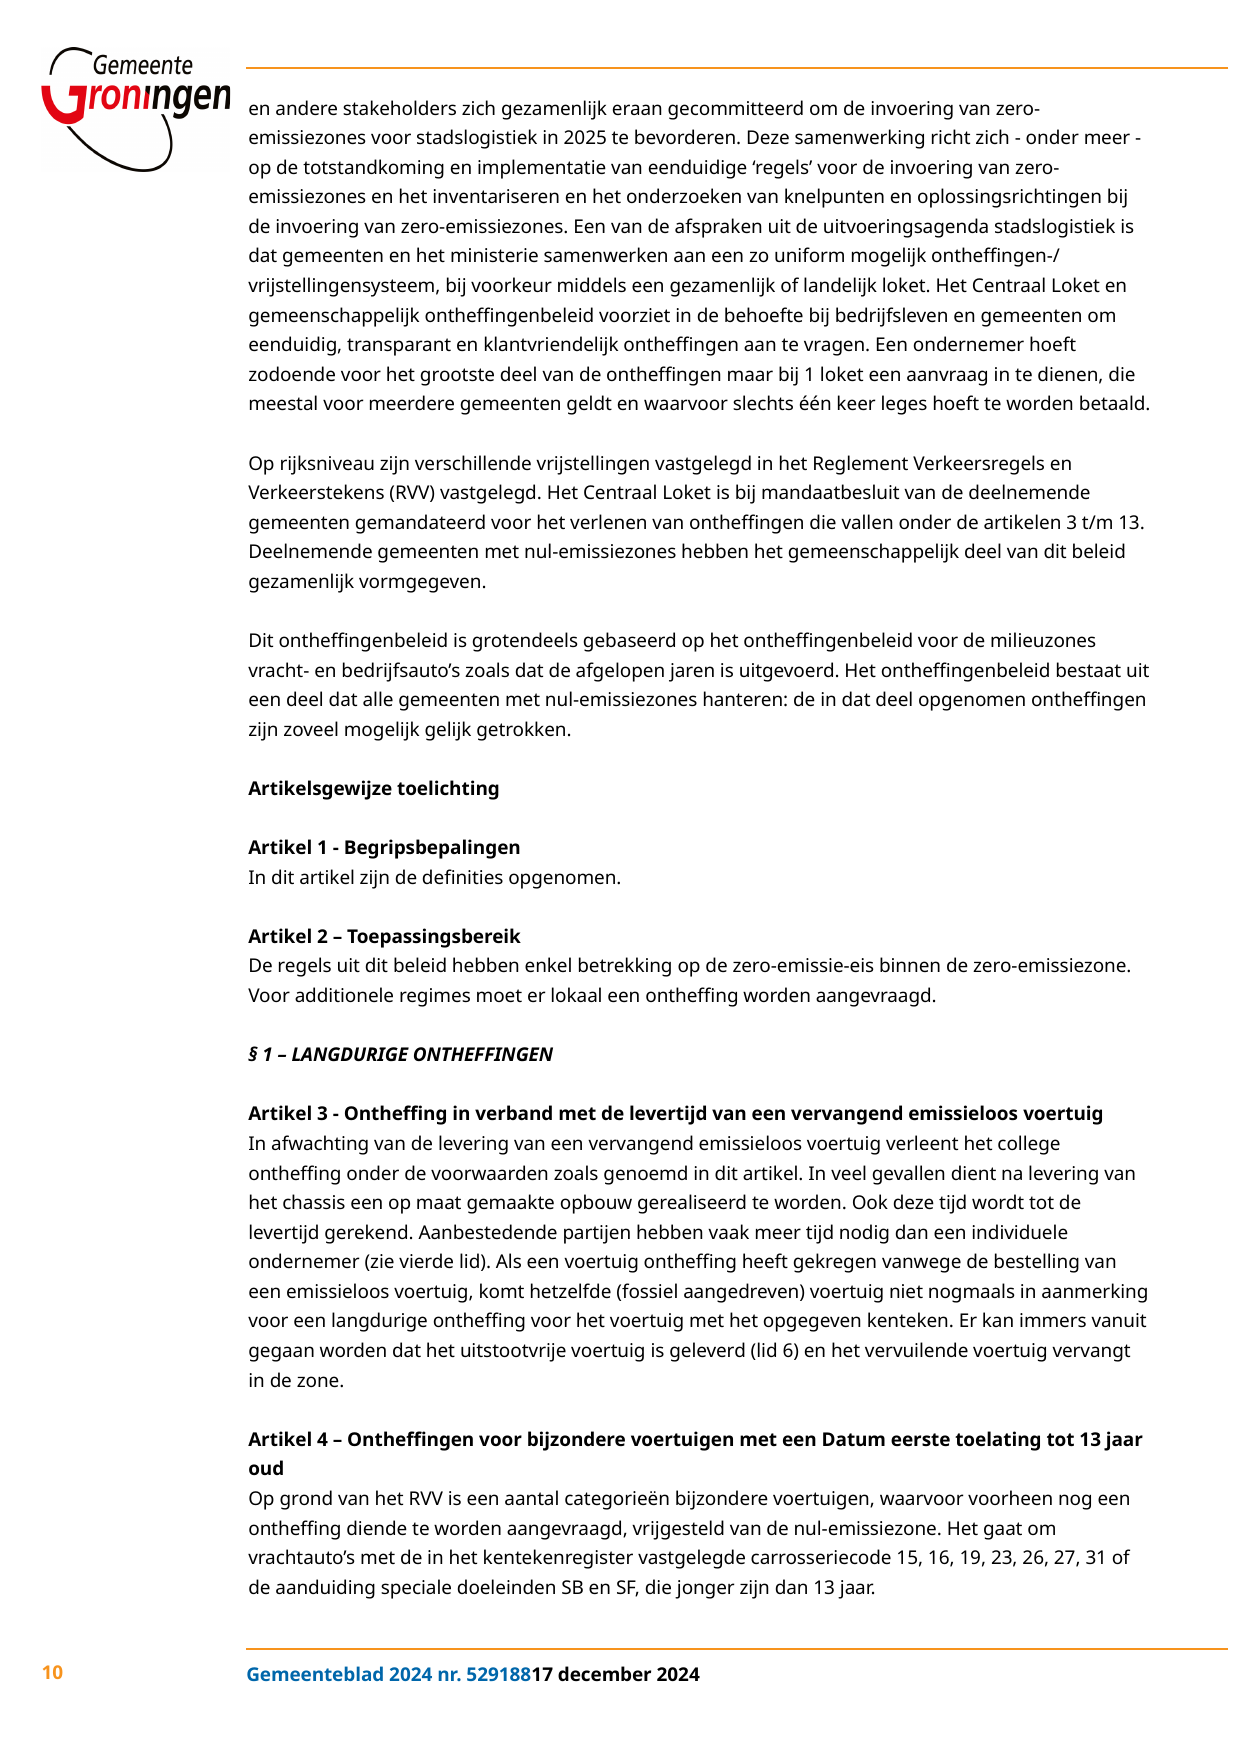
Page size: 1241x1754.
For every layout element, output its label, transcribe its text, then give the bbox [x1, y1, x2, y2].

picture [41, 47, 231, 172]
text Artikel 4 – Ontheffingen voor bijzondere voertuigen met een Datum eerste toelating tot 13 jaar oud [248, 1426, 1152, 1481]
text Artikel 3 - Ontheffing in verband met de levertijd van een vervangend emissieloos voertuig [248, 1101, 1152, 1126]
text In afwachting van de levering van een vervangend emissieloos voertuig verleent het college ontheffing onder de voorwaarden zoals genoemd in dit artikel. In veel gevallen dient na levering van het chassis een op maat gemaakte opbouw gerealiseerd te worden. Ook deze tijd wordt tot de levertijd gerekend. Aanbestedende partijen hebben vaak meer tijd nodig dan een individuele ondernemer (zie vierde lid). Als een voertuig ontheffing heeft gekregen vanwege de bestelling van een emissieloos voertuig, komt hetzelfde (fossiel aangedreven) voertuig niet nogmaals in aanmerking voor een langdurige ontheffing voor het voertuig met het opgegeven kenteken. Er kan immers vanuit gegaan worden dat het uitstootvrije voertuig is geleverd (lid 6) en het vervuilende voertuig vervangt in de zone. [248, 1130, 1152, 1393]
text In dit artikel zijn de definities opgenomen. [248, 864, 1152, 890]
text Artikel 2 – Toepassingsbereik [248, 923, 1152, 949]
text Artikelsgewijze toelichting [248, 775, 1152, 801]
text § 1 – LANGDURIGE ONTHEFFINGEN [248, 1041, 1152, 1067]
text Artikel 1 - Begripsbepalingen [248, 834, 1152, 860]
text en andere stakeholders zich gezamenlijk eraan gecommitteerd om de invoering van zero-emissiezones voor stadslogistiek in 2025 te bevorderen. Deze samenwerking richt zich - onder meer - op de totstandkoming en implementatie van eenduidige ‘regels’ voor de invoering van zero-emissiezones en het inventariseren en het onderzoeken van knelpunten en oplossingsrichtingen bij de invoering van zero-emissiezones. Een van de afspraken uit de uitvoeringsagenda stadslogistiek is dat gemeenten en het ministerie samenwerken aan een zo uniform mogelijk ontheffingen-/ vrijstellingensysteem, bij voorkeur middels een gezamenlijk of landelijk loket. Het Centraal Loket en gemeenschappelijk ontheffingenbeleid voorziet in de behoefte bij bedrijfsleven en gemeenten om eenduidig, transparant en klantvriendelijk ontheffingen aan te vragen. Een ondernemer hoeft zodoende voor het grootste deel van de ontheffingen maar bij 1 loket een aanvraag in te dienen, die meestal voor meerdere gemeenten geldt en waarvoor slechts één keer leges hoeft te worden betaald. [248, 95, 1152, 416]
text De regels uit dit beleid hebben enkel betrekking op de zero-emissie-eis binnen de zero-emissiezone. Voor additionele regimes moet er lokaal een ontheffing worden aangevraagd. [248, 953, 1152, 1008]
text Op rijksniveau zijn verschillende vrijstellingen vastgelegd in het Reglement Verkeersregels en Verkeerstekens (RVV) vastgelegd. Het Centraal Loket is bij mandaatbesluit van de deelnemende gemeenten gemandateerd voor het verlenen van ontheffingen die vallen onder de artikelen 3 t/m 13. Deelnemende gemeenten met nul-emissiezones hebben het gemeenschappelijk deel van dit beleid gezamenlijk vormgegeven. [248, 450, 1152, 594]
text Dit ontheffingenbeleid is grotendeels gebaseerd op het ontheffingenbeleid voor de milieuzones vracht- en bedrijfsauto’s zoals dat de afgelopen jaren is uitgevoerd. Het ontheffingenbeleid bestaat uit een deel dat alle gemeenten met nul-emissiezones hanteren: de in dat deel opgenomen ontheffingen zijn zoveel mogelijk gelijk getrokken. [248, 627, 1152, 742]
text Op grond van het RVV is een aantal categorieën bijzondere voertuigen, waarvoor voorheen nog een ontheffing diende te worden aangevraagd, vrijgesteld van de nul-emissiezone. Het gaat om vrachtauto’s met de in het kentekenregister vastgelegde carrosseriecode 15, 16, 19, 23, 26, 27, 31 of de aanduiding speciale doeleinden SB en SF, die jonger zijn dan 13 jaar. [248, 1485, 1152, 1600]
